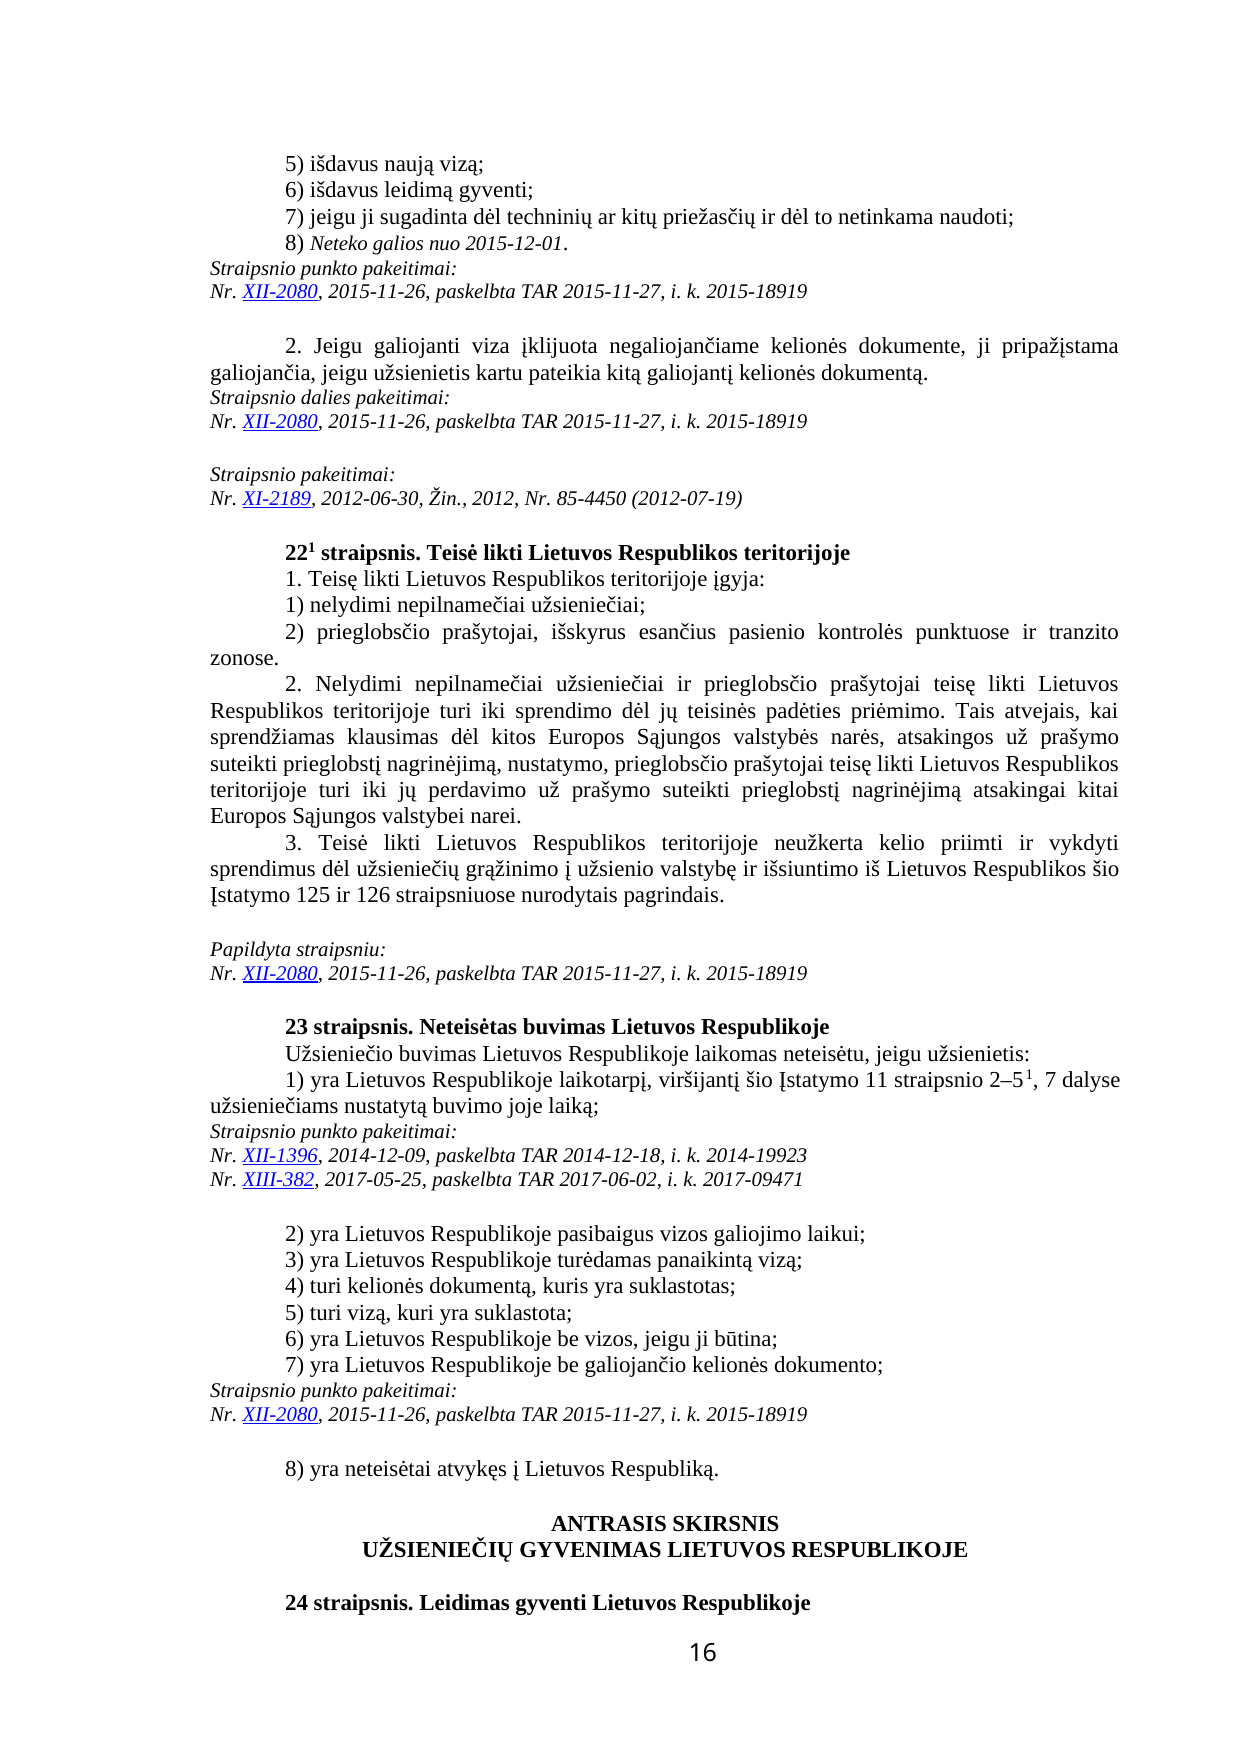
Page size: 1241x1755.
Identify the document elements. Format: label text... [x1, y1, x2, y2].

text Straipsnio punkto pakeitimai: [210, 255, 1120, 279]
text 1) yra Lietuvos Respublikoje laikotarpį, viršijantį šio Įstatymo 11 straipsnio 2–51, 7 dalyse užsieniečiams nustatytą buvimo joje laiką; [210, 1066, 1120, 1119]
text Nr. XII-1396, 2014-12-09, paskelbta TAR 2014-12-18, i. k. 2014-19923 [210, 1143, 1120, 1167]
text 5) turi vizą, kuri yra suklastota; [210, 1299, 1120, 1325]
text Nr. XII-2080, 2015-11-26, paskelbta TAR 2015-11-27, i. k. 2015-18919 [210, 1402, 1120, 1426]
text Nr. XII-2080, 2015-11-26, paskelbta TAR 2015-11-27, i. k. 2015-18919 [210, 961, 1120, 984]
text 2. Nelydimi nepilnamečiai užsieniečiai ir prieglobsčio prašytojai teisę likti Lietuvos Respublikos teritorijoje turi iki sprendimo dėl jų teisinės padėties priėmimo. Tais atvejais, kai sprendžiamas klausimas dėl kitos Europos Sąjungos valstybės narės, atsakingos už prašymo suteikti prieglobstį nagrinėjimą, nustatymo, prieglobsčio prašytojai teisę likti Lietuvos Respublikos teritorijoje turi iki jų perdavimo už prašymo suteikti prieglobstį nagrinėjimą atsakingai kitai Europos Sąjungos valstybei narei. [210, 671, 1120, 829]
text 5) išdavus naują vizą; [210, 150, 1120, 176]
text 23 straipsnis. Neteisėtas buvimas Lietuvos Respublikoje [210, 1013, 1120, 1040]
text Straipsnio dalies pakeitimai: [210, 385, 1120, 409]
text Nr. XII-2080, 2015-11-26, paskelbta TAR 2015-11-27, i. k. 2015-18919 [210, 279, 1120, 303]
text 24 straipsnis. Leidimas gyventi Lietuvos Respublikoje [210, 1589, 1120, 1615]
text ANTRASIS SKIRSNIS [210, 1510, 1120, 1536]
text 3. Teisė likti Lietuvos Respublikos teritorijoje neužkerta kelio priimti ir vykdyti sprendimus dėl užsieniečių grąžinimo į užsienio valstybę ir išsiuntimo iš Lietuvos Respublikos šio Įstatymo 125 ir 126 straipsniuose nurodytais pagrindais. [210, 829, 1120, 908]
text Užsieniečio buvimas Lietuvos Respublikoje laikomas neteisėtu, jeigu užsienietis: [210, 1040, 1120, 1066]
text Papildyta straipsniu: [210, 936, 1120, 961]
text 1. Teisę likti Lietuvos Respublikos teritorijoje įgyja: [210, 565, 1120, 591]
text Nr. XII-2080, 2015-11-26, paskelbta TAR 2015-11-27, i. k. 2015-18919 [210, 409, 1120, 433]
text 7) yra Lietuvos Respublikoje be galiojančio kelionės dokumento; [210, 1351, 1120, 1378]
text 2) yra Lietuvos Respublikoje pasibaigus vizos galiojimo laikui; [210, 1220, 1120, 1246]
text UŽSIENIEČIŲ GYVENIMAS LIETUVOS RESPUBLIKOJE [210, 1536, 1120, 1562]
text Straipsnio punkto pakeitimai: [210, 1119, 1120, 1143]
text 8) Neteko galios nuo 2015-12-01. [210, 229, 1120, 255]
text Nr. XI-2189, 2012-06-30, Žin., 2012, Nr. 85-4450 (2012-07-19) [210, 486, 1120, 510]
text Straipsnio pakeitimai: [210, 462, 1120, 486]
text 6) išdavus leidimą gyventi; [210, 176, 1120, 203]
text 3) yra Lietuvos Respublikoje turėdamas panaikintą vizą; [210, 1246, 1120, 1272]
text 6) yra Lietuvos Respublikoje be vizos, jeigu ji būtina; [210, 1325, 1120, 1351]
text Straipsnio punkto pakeitimai: [210, 1378, 1120, 1402]
text 1) nelydimi nepilnamečiai užsieniečiai; [210, 591, 1120, 618]
text 2. Jeigu galiojanti viza įklijuota negaliojančiame kelionės dokumente, ji pripažįstama galiojančia, jeigu užsienietis kartu pateikia kitą galiojantį kelionės dokumentą. [210, 332, 1120, 385]
text 221 straipsnis. Teisė likti Lietuvos Respublikos teritorijoje [210, 539, 1120, 565]
text Nr. XIII-382, 2017-05-25, paskelbta TAR 2017-06-02, i. k. 2017-09471 [210, 1167, 1120, 1191]
text 7) jeigu ji sugadinta dėl techninių ar kitų priežasčių ir dėl to netinkama naudoti; [210, 203, 1120, 229]
text 2) prieglobsčio prašytojai, išskyrus esančius pasienio kontrolės punktuose ir tranzito zonose. [210, 618, 1120, 671]
text 8) yra neteisėtai atvykęs į Lietuvos Respubliką. [210, 1455, 1120, 1481]
text 4) turi kelionės dokumentą, kuris yra suklastotas; [210, 1272, 1120, 1299]
